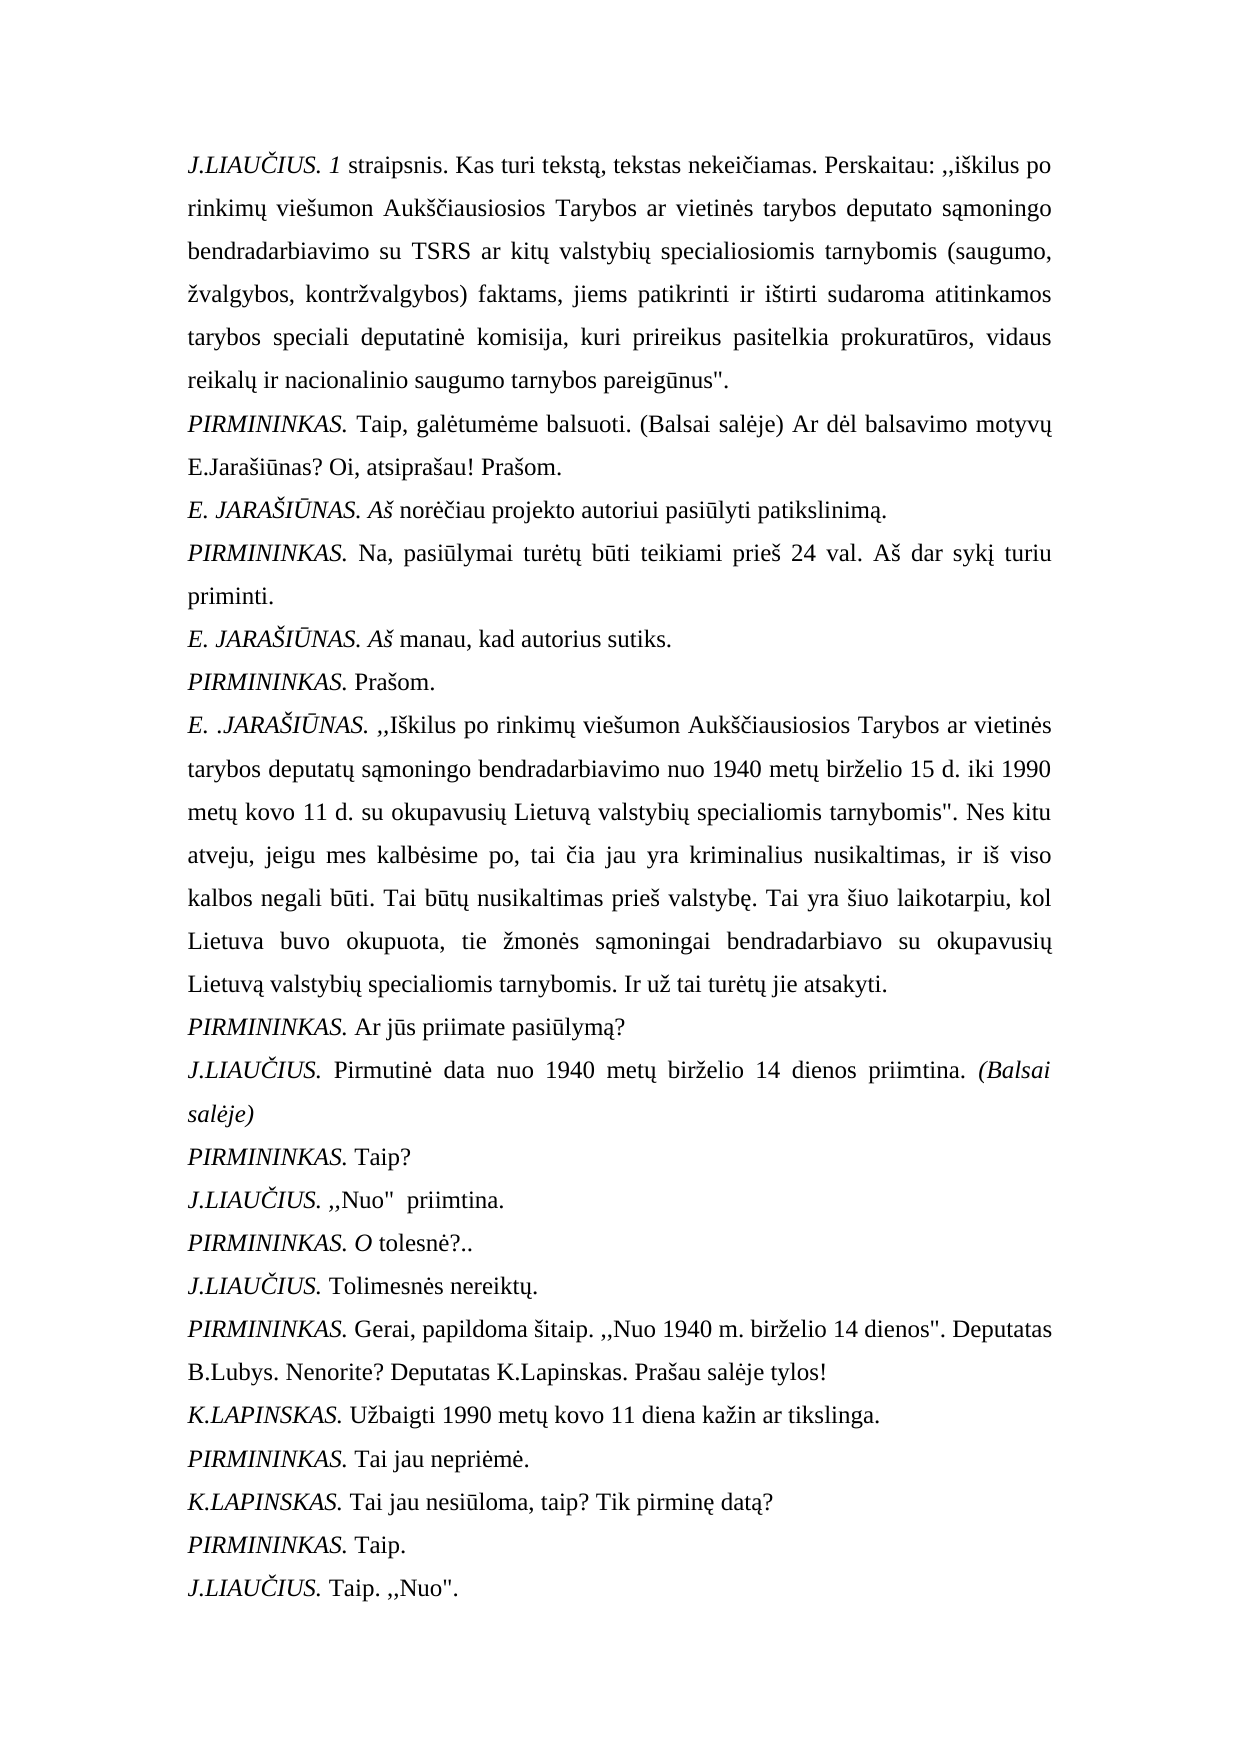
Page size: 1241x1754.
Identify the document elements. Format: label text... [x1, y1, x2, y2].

text J.LIAUČIUS. Pirmutinė data nuo 1940 metų birželio 14 dienos priimtina. (Balsai salėje) [187, 1056, 1053, 1127]
text K.LAPINSKAS. Tai jau nesiūloma, taip? Tik pirminę datą? [187, 1487, 1053, 1516]
text PIRMININKAS. Taip. [187, 1530, 1053, 1559]
text J.LIAUČIUS. 1 straipsnis. Kas turi tekstą, tekstas nekeičiamas. Perskaitau: ,,iškilus po rinkimų viešumon Aukščiausiosios Tarybos ar vietinės tarybos deputato sąmoningo bendradarbiavimo su TSRS ar kitų valstybių specialiosiomis tarnybomis (saugumo, žvalgybos, kontržvalgybos) faktams, jiems patikrinti ir ištirti sudaroma atitinkamos tarybos speciali deputatinė komisija, kuri prireikus pasitelkia prokuratūros, vidaus reikalų ir nacionalinio saugumo tarnybos pareigūnus". [187, 150, 1053, 394]
text E. JARAŠIŪNAS. Aš manau, kad autorius sutiks. [187, 624, 1053, 653]
text PIRMININKAS. Taip, galėtumėme balsuoti. (Balsai salėje) Ar dėl balsavimo motyvų E.Jarašiūnas? Oi, atsiprašau! Prašom. [187, 409, 1053, 481]
text J.LIAUČIUS. Taip. ,,Nuo". [187, 1573, 1053, 1602]
text PIRMININKAS. O tolesnė?.. [187, 1228, 1053, 1257]
text PIRMININKAS. Gerai, papildoma šitaip. ,,Nuo 1940 m. birželio 14 dienos". Deputatas B.Lubys. Nenorite? Deputatas K.Lapinskas. Prašau salėje tylos! [187, 1314, 1053, 1386]
text E. .JARAŠIŪNAS. ,,Iškilus po rinkimų viešumon Aukščiausiosios Tarybos ar vietinės tarybos deputatų sąmoningo bendradarbiavimo nuo 1940 metų birželio 15 d. iki 1990 metų kovo 11 d. su okupavusių Lietuvą valstybių specialiomis tarnybomis". Nes kitu atveju, jeigu mes kalbėsime po, tai čia jau yra kriminalius nusikaltimas, ir iš viso kalbos negali būti. Tai būtų nusikaltimas prieš valstybę. Tai yra šiuo laikotarpiu, kol Lietuva buvo okupuota, tie žmonės sąmoningai bendradarbiavo su okupavusių Lietuvą valstybių specialiomis tarnybomis. Ir už tai turėtų jie atsakyti. [187, 711, 1053, 998]
text PIRMININKAS. Prašom. [187, 667, 1053, 696]
text PIRMININKAS. Na, pasiūlymai turėtų būti teikiami prieš 24 val. Aš dar sykį turiu priminti. [187, 538, 1053, 610]
text K.LAPINSKAS. Užbaigti 1990 metų kovo 11 diena kažin ar tikslinga. [187, 1401, 1053, 1429]
text J.LIAUČIUS. ,,Nuo" priimtina. [187, 1185, 1053, 1214]
text PIRMININKAS. Taip? [187, 1142, 1053, 1171]
text J.LIAUČIUS. Tolimesnės nereiktų. [187, 1271, 1053, 1300]
text E. JARAŠIŪNAS. Aš norėčiau projekto autoriui pasiūlyti patikslinimą. [187, 495, 1053, 524]
text PIRMININKAS. Ar jūs priimate pasiūlymą? [187, 1012, 1053, 1041]
text PIRMININKAS. Tai jau nepriėmė. [187, 1444, 1053, 1472]
